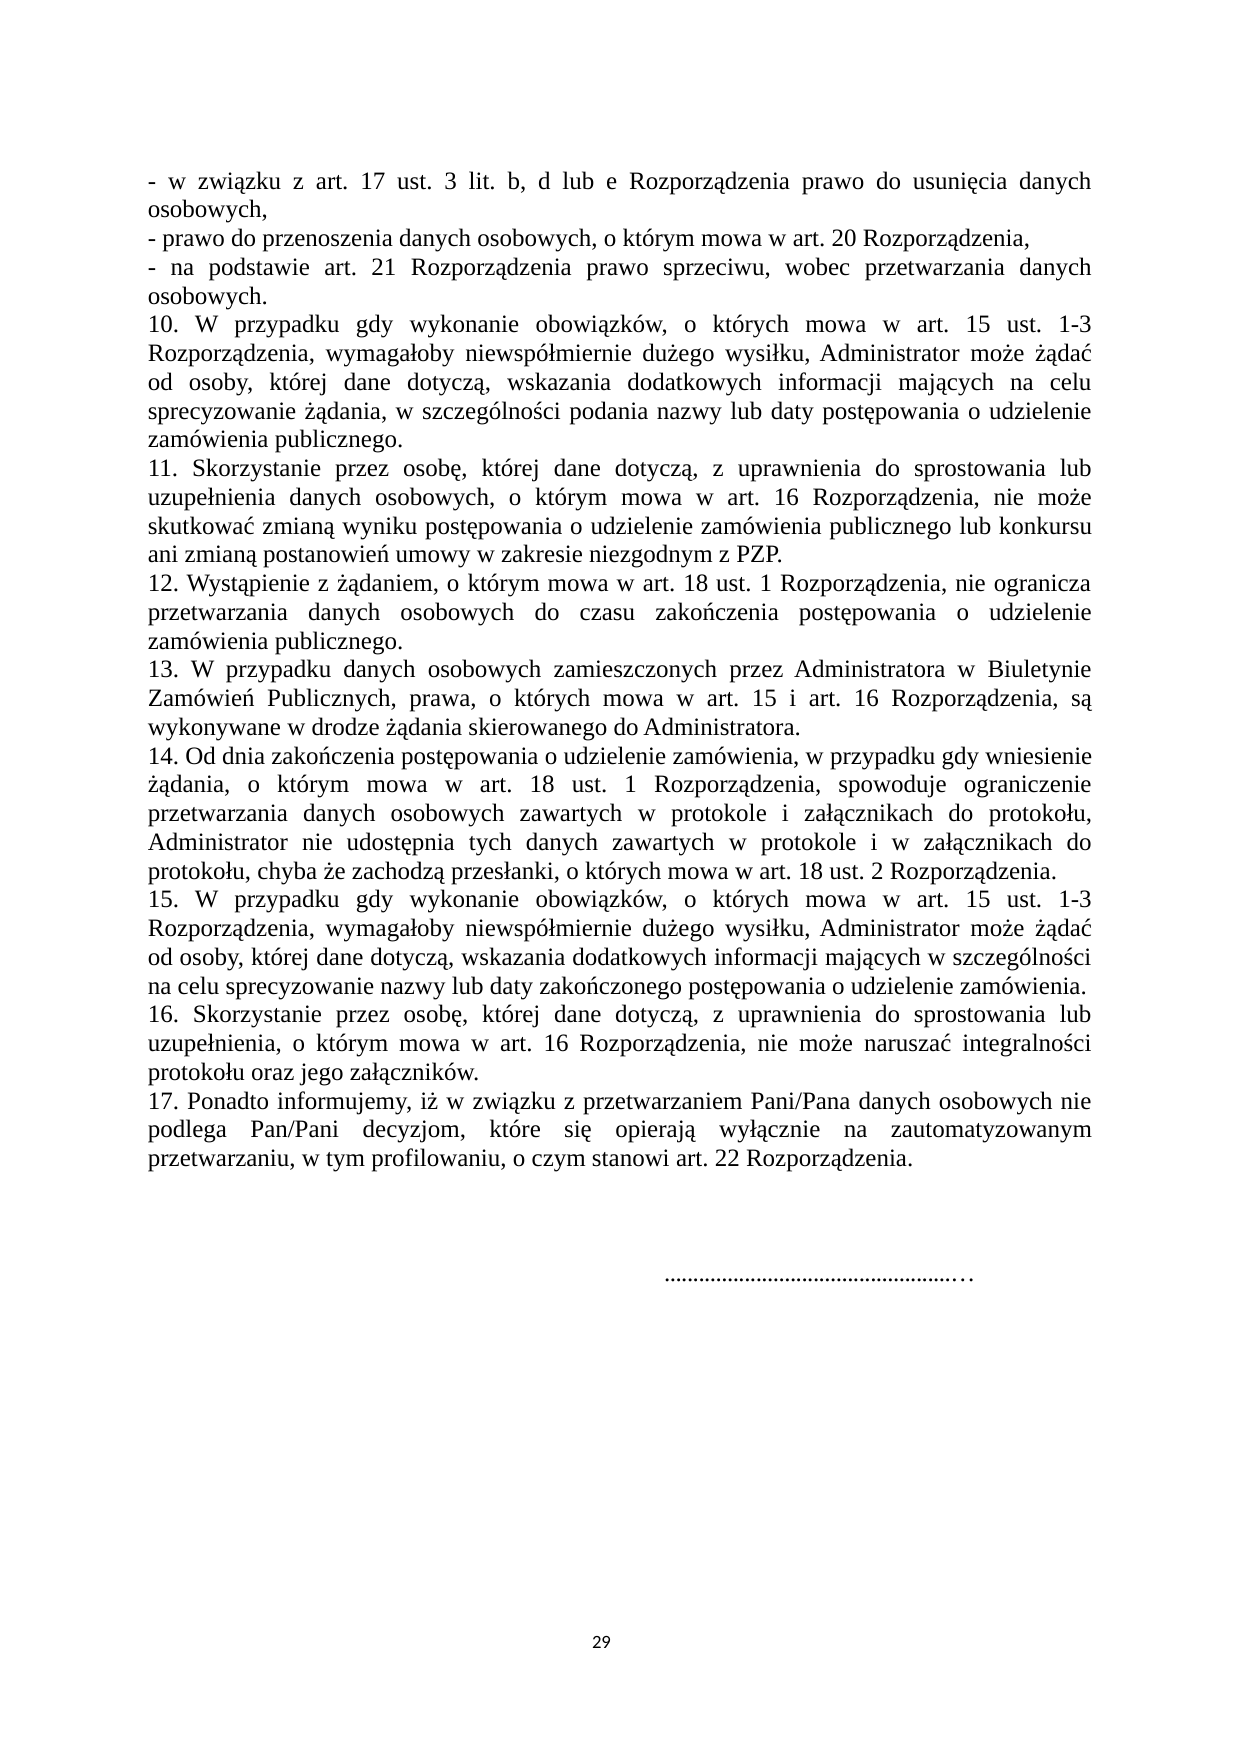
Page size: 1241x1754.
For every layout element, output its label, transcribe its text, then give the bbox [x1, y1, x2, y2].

text - na podstawie art. 21 Rozporządzenia prawo sprzeciwu, wobec przetwarzania danych osobowych. [148, 252, 1093, 309]
text - prawo do przenoszenia danych osobowych, o którym mowa w art. 20 Rozporządzenia, [148, 223, 1093, 252]
text 10. W przypadku gdy wykonanie obowiązków, o których mowa w art. 15 ust. 1-3 Rozporządzenia, wymagałoby niewspółmiernie dużego wysiłku, Administrator może żądać od osoby, której dane dotyczą, wskazania dodatkowych informacji mających na celu sprecyzowanie żądania, w szczególności podania nazwy lub daty postępowania o udzielenie zamówienia publicznego. [148, 309, 1093, 453]
text 12. Wystąpienie z żądaniem, o którym mowa w art. 18 ust. 1 Rozporządzenia, nie ogranicza przetwarzania danych osobowych do czasu zakończenia postępowania o udzielenie zamówienia publicznego. [148, 568, 1093, 654]
text 16. Skorzystanie przez osobę, której dane dotyczą, z uprawnienia do sprostowania lub uzupełnienia, o którym mowa w art. 16 Rozporządzenia, nie może naruszać integralności protokołu oraz jego załączników. [148, 999, 1093, 1086]
text - w związku z art. 17 ust. 3 lit. b, d lub e Rozporządzenia prawo do usunięcia danych osobowych, [148, 166, 1093, 223]
text 14. Od dnia zakończenia postępowania o udzielenie zamówienia, w przypadku gdy wniesienie żądania, o którym mowa w art. 18 ust. 1 Rozporządzenia, spowoduje ograniczenie przetwarzania danych osobowych zawartych w protokole i załącznikach do protokołu, Administrator nie udostępnia tych danych zawartych w protokole i w załącznikach do protokołu, chyba że zachodzą przesłanki, o których mowa w art. 18 ust. 2 Rozporządzenia. [148, 741, 1093, 884]
text ..................................................… [148, 1258, 1093, 1287]
text 15. W przypadku gdy wykonanie obowiązków, o których mowa w art. 15 ust. 1-3 Rozporządzenia, wymagałoby niewspółmiernie dużego wysiłku, Administrator może żądać od osoby, której dane dotyczą, wskazania dodatkowych informacji mających w szczególności na celu sprecyzowanie nazwy lub daty zakończonego postępowania o udzielenie zamówienia. [148, 884, 1093, 999]
text 11. Skorzystanie przez osobę, której dane dotyczą, z uprawnienia do sprostowania lub uzupełnienia danych osobowych, o którym mowa w art. 16 Rozporządzenia, nie może skutkować zmianą wyniku postępowania o udzielenie zamówienia publicznego lub konkursu ani zmianą postanowień umowy w zakresie niezgodnym z PZP. [148, 453, 1093, 568]
text 13. W przypadku danych osobowych zamieszczonych przez Administratora w Biuletynie Zamówień Publicznych, prawa, o których mowa w art. 15 i art. 16 Rozporządzenia, są wykonywane w drodze żądania skierowanego do Administratora. [148, 654, 1093, 741]
text 17. Ponadto informujemy, iż w związku z przetwarzaniem Pani/Pana danych osobowych nie podlega Pan/Pani decyzjom, które się opierają wyłącznie na zautomatyzowanym przetwarzaniu, w tym profilowaniu, o czym stanowi art. 22 Rozporządzenia. [148, 1086, 1093, 1172]
